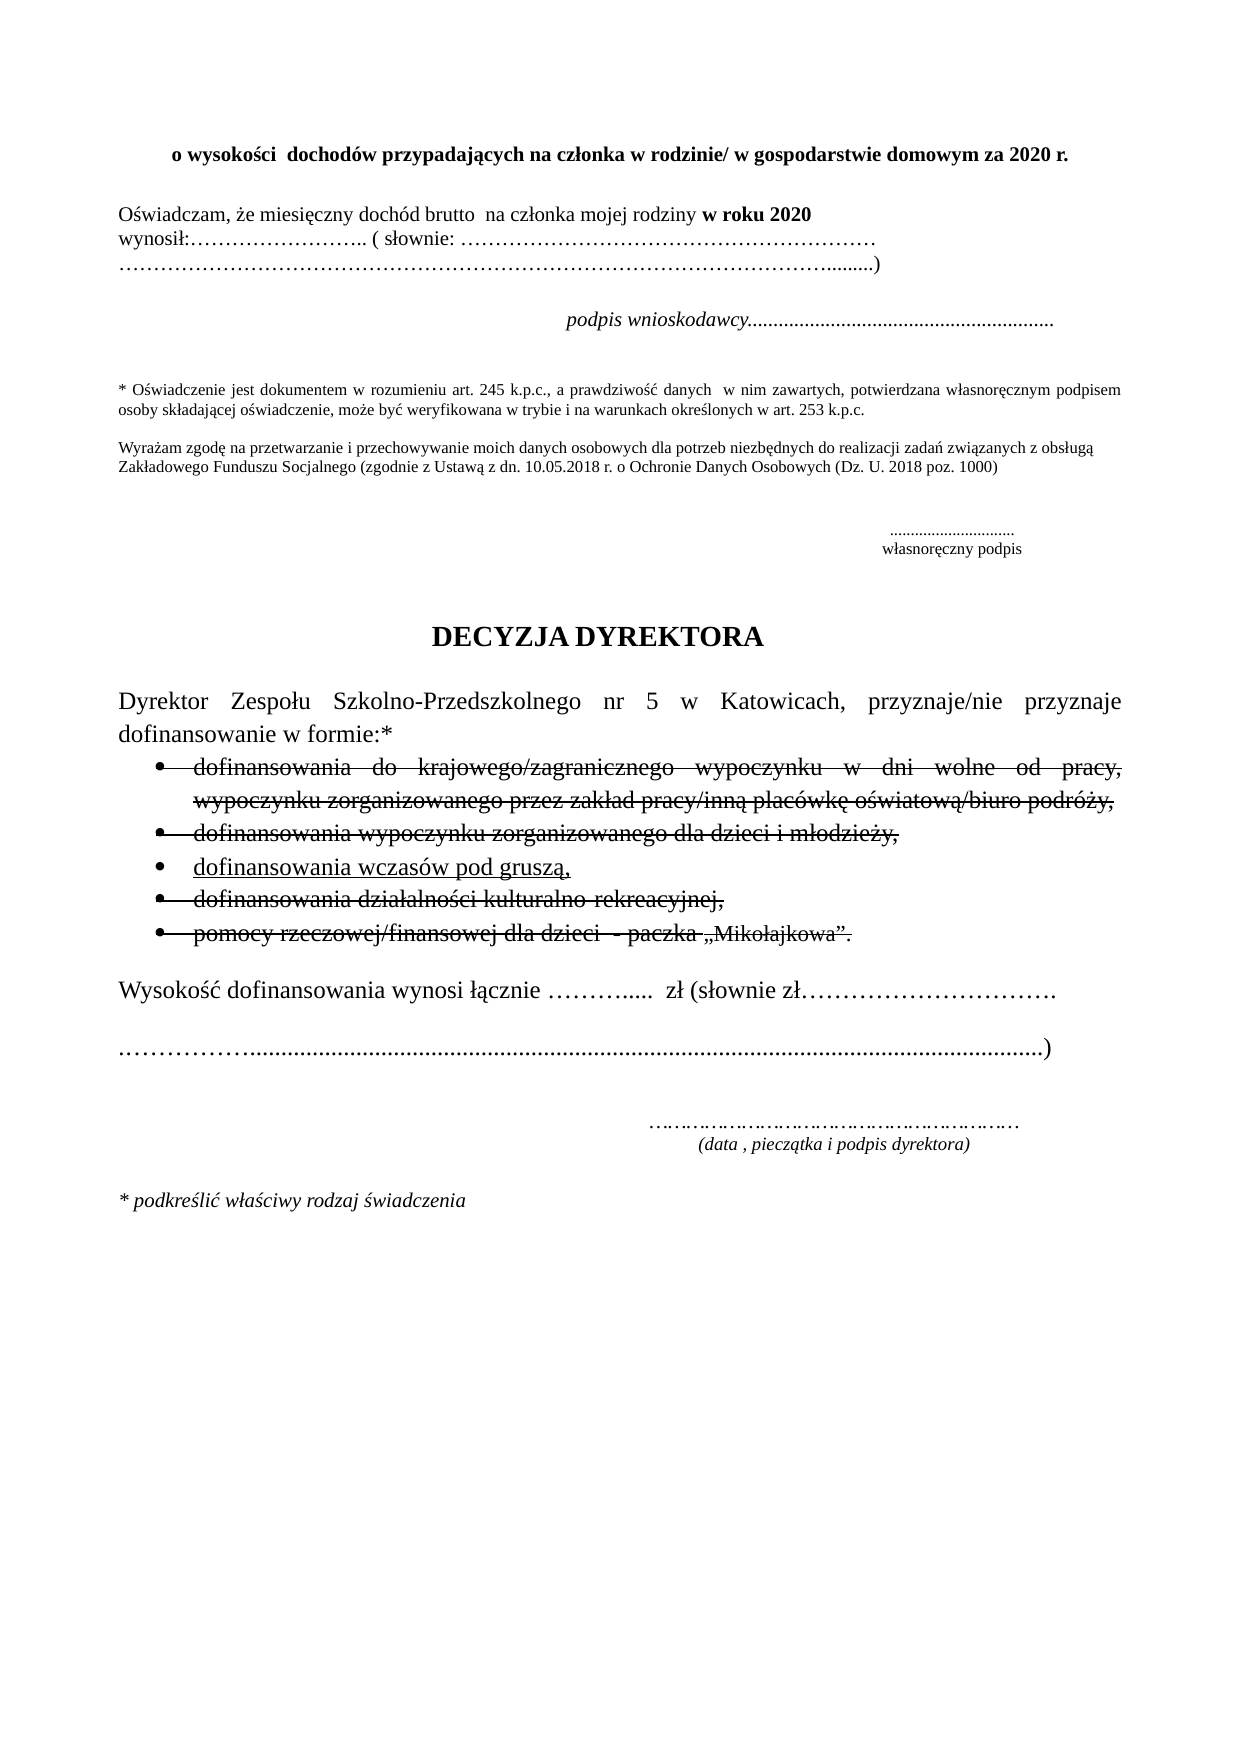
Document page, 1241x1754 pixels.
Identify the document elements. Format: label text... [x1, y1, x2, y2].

list dofinansowania działalności kulturalno-rekreacyjnej, [156, 884, 1122, 913]
text o wysokości dochodów przypadających na członka w rodzinie/ w gospodarstwie domowym za 2020 r. [118, 142, 1122, 166]
text wynosił:…………………….. ( słownie: …………………………………………………… [118, 226, 1122, 250]
list dofinansowania do krajowego/zagranicznego wypoczynku w dni wolne od pracy, wypoczynku zorganizowanego przez zakład pracy/inną placówkę oświatową/biuro podróży, [156, 752, 1122, 768]
list pomocy rzeczowej/finansowej dla dzieci - paczka „Mikołajkowa”. [156, 918, 1122, 946]
list dofinansowania do krajowego/zagranicznego wypoczynku w dni wolne od pracy, wypoczynku zorganizowanego przez zakład pracy/inną placówkę oświatową/biuro podróży, [156, 769, 1122, 814]
text Wyrażam zgodę na przetwarzanie i przechowywanie moich danych osobowych dla potrzeb niezbędnych do realizacji zadań związanych z obsługą Zakładowego Funduszu Socjalnego (zgodnie z Ustawą z dn. 10.05.2018 r. o Ochronie Danych Osobowych (Dz. U. 2018 poz. 1000) [118, 438, 1122, 476]
text .……………...............................................................................................................................) [118, 1032, 1122, 1061]
text podpis wnioskodawcy........................................................... [118, 303, 1122, 332]
text * podkreślić właściwy rodzaj świadczenia [118, 1188, 1122, 1212]
text .............................. własnoręczny podpis [782, 520, 1122, 558]
list Dyrektor Zespołu Szkolno-Przedszkolnego nr 5 w Katowicach, przyznaje/nie przyznaje dofinansowanie w formie:* [118, 686, 1122, 748]
list dofinansowania wypoczynku zorganizowanego dla dzieci i młodzieży, [156, 818, 1122, 847]
text Wysokość dofinansowania wynosi łącznie ………..... zł (słownie zł…………………………. [118, 975, 1122, 1003]
list dofinansowania wczasów pod gruszą, [156, 852, 1122, 880]
text * Oświadczenie jest dokumentem w rozumieniu art. 245 k.p.c., a prawdziwość danych w nim zawartych, potwierdzana własnoręcznym podpisem osoby składającej oświadczenie, może być weryfikowana w trybie i na warunkach określonych w art. 253 k.p.c. [118, 380, 1122, 418]
text …………………………………………………… [118, 1109, 1208, 1133]
text ………………………………………………………………………………………….........) [118, 250, 1122, 274]
text Oświadczam, że miesięczny dochód brutto na członka mojej rodziny w roku 2020 [118, 202, 1122, 226]
text DECYZJA DYREKTORA [118, 619, 1208, 653]
text (data , pieczątka i podpis dyrektora) [118, 1133, 1208, 1155]
